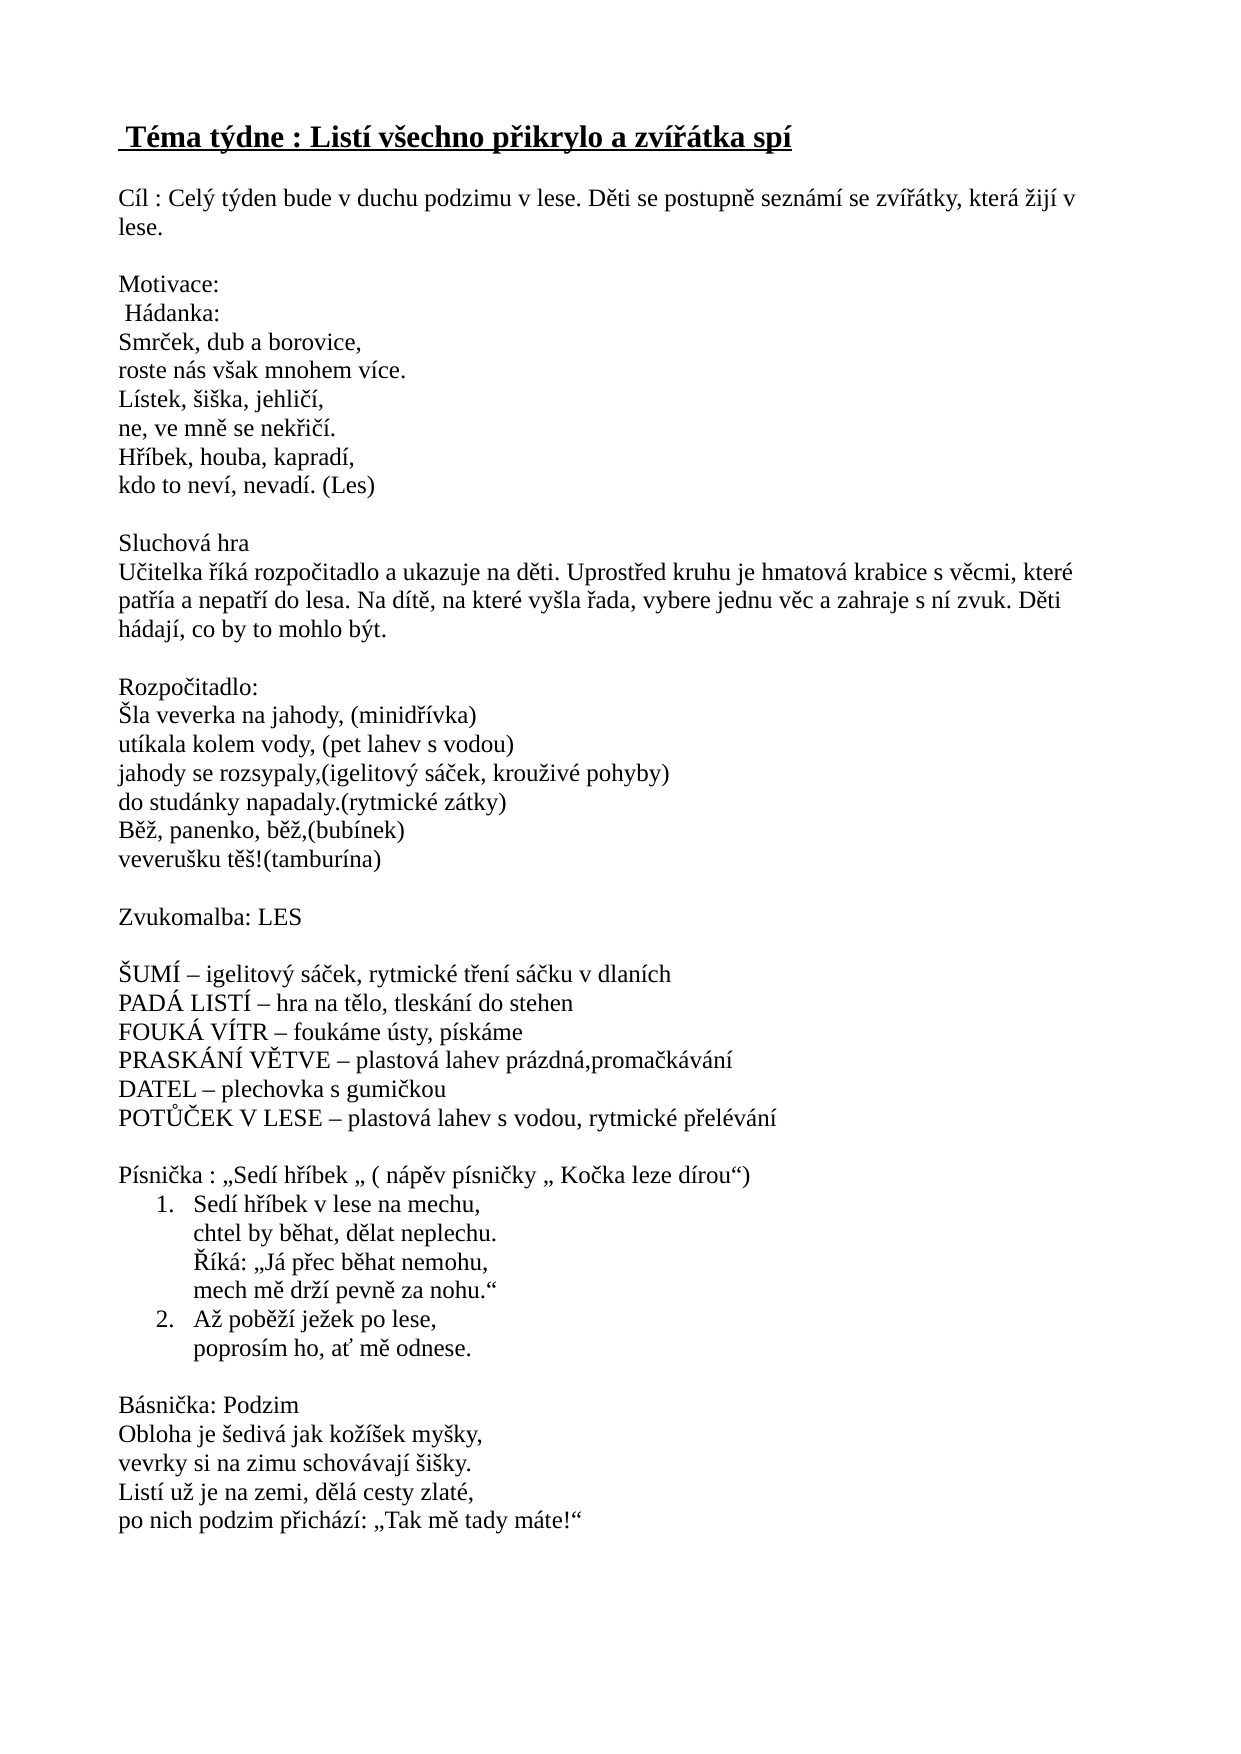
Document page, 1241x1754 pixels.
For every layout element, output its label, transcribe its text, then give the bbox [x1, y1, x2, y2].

list Říká: „Já přec běhat nemohu, [156, 1247, 1122, 1275]
text veverušku těš!(tamburína) [118, 844, 1122, 873]
text utíkala kolem vody, (pet lahev s vodou) [118, 729, 1122, 758]
text Rozpočitadlo: [118, 672, 1122, 700]
text Básnička: Podzim [118, 1390, 1122, 1419]
text Motivace: [118, 269, 1122, 298]
text FOUKÁ VÍTR – foukáme ústy, pískáme [118, 1017, 1122, 1045]
text vevrky si na zimu schovávají šišky. [118, 1448, 1122, 1477]
text ne, ve mně se nekřičí. [118, 413, 1122, 442]
text POTŮČEK V LESE – plastová lahev s vodou, rytmické přelévání [118, 1103, 1122, 1132]
text Šla veverka na jahody, (minidřívka) [118, 700, 1122, 729]
text Lístek, šiška, jehličí, [118, 384, 1122, 413]
list mech mě drží pevně za nohu.“ [156, 1275, 1122, 1304]
text Smrček, dub a borovice, [118, 327, 1122, 355]
text PADÁ LISTÍ – hra na tělo, tleskání do stehen [118, 988, 1122, 1017]
text Běž, panenko, běž,(bubínek) [118, 815, 1122, 844]
text ŠUMÍ – igelitový sáček, rytmické tření sáčku v dlaních [118, 959, 1122, 988]
text PRASKÁNÍ VĚTVE – plastová lahev prázdná,promačkávání [118, 1045, 1122, 1074]
list Až poběží ježek po lese, [156, 1304, 1122, 1333]
text Učitelka říká rozpočitadlo a ukazuje na děti. Uprostřed kruhu je hmatová krabice s věcmi, které patřía a nepatří do lesa. Na dítě, na které vyšla řada, vybere jednu věc a zahraje s ní zvuk. Děti hádají, co by to mohlo být. [118, 557, 1122, 643]
list chtel by běhat, dělat neplechu. [156, 1218, 1122, 1247]
text kdo to neví, nevadí. (Les) [118, 470, 1122, 499]
text Hříbek, houba, kapradí, [118, 442, 1122, 470]
text Hádanka: [118, 298, 1122, 327]
text Cíl : Celý týden bude v duchu podzimu v lese. Děti se postupně seznámí se zvířátky, která žijí v lese. [118, 183, 1122, 240]
text po nich podzim přichází: „Tak mě tady máte!“ [118, 1505, 1122, 1534]
list Sedí hříbek v lese na mechu, [156, 1189, 1122, 1218]
text Obloha je šedivá jak kožíšek myšky, [118, 1419, 1122, 1448]
list poprosím ho, ať mě odnese. [156, 1333, 1122, 1362]
text Listí už je na zemi, dělá cesty zlaté, [118, 1477, 1122, 1505]
text Písnička : „Sedí hříbek „ ( nápěv písničky „ Kočka leze dírou“) [118, 1160, 1122, 1189]
text Sluchová hra [118, 528, 1122, 557]
text roste nás však mnohem více. [118, 355, 1122, 384]
text Zvukomalba: LES [118, 902, 1122, 930]
text do studánky napadaly.(rytmické zátky) [118, 787, 1122, 815]
text jahody se rozsypaly,(igelitový sáček, krouživé pohyby) [118, 758, 1122, 787]
text Téma týdne : Listí všechno přikrylo a zvířátka spí [118, 118, 1122, 154]
text DATEL – plechovka s gumičkou [118, 1074, 1122, 1103]
